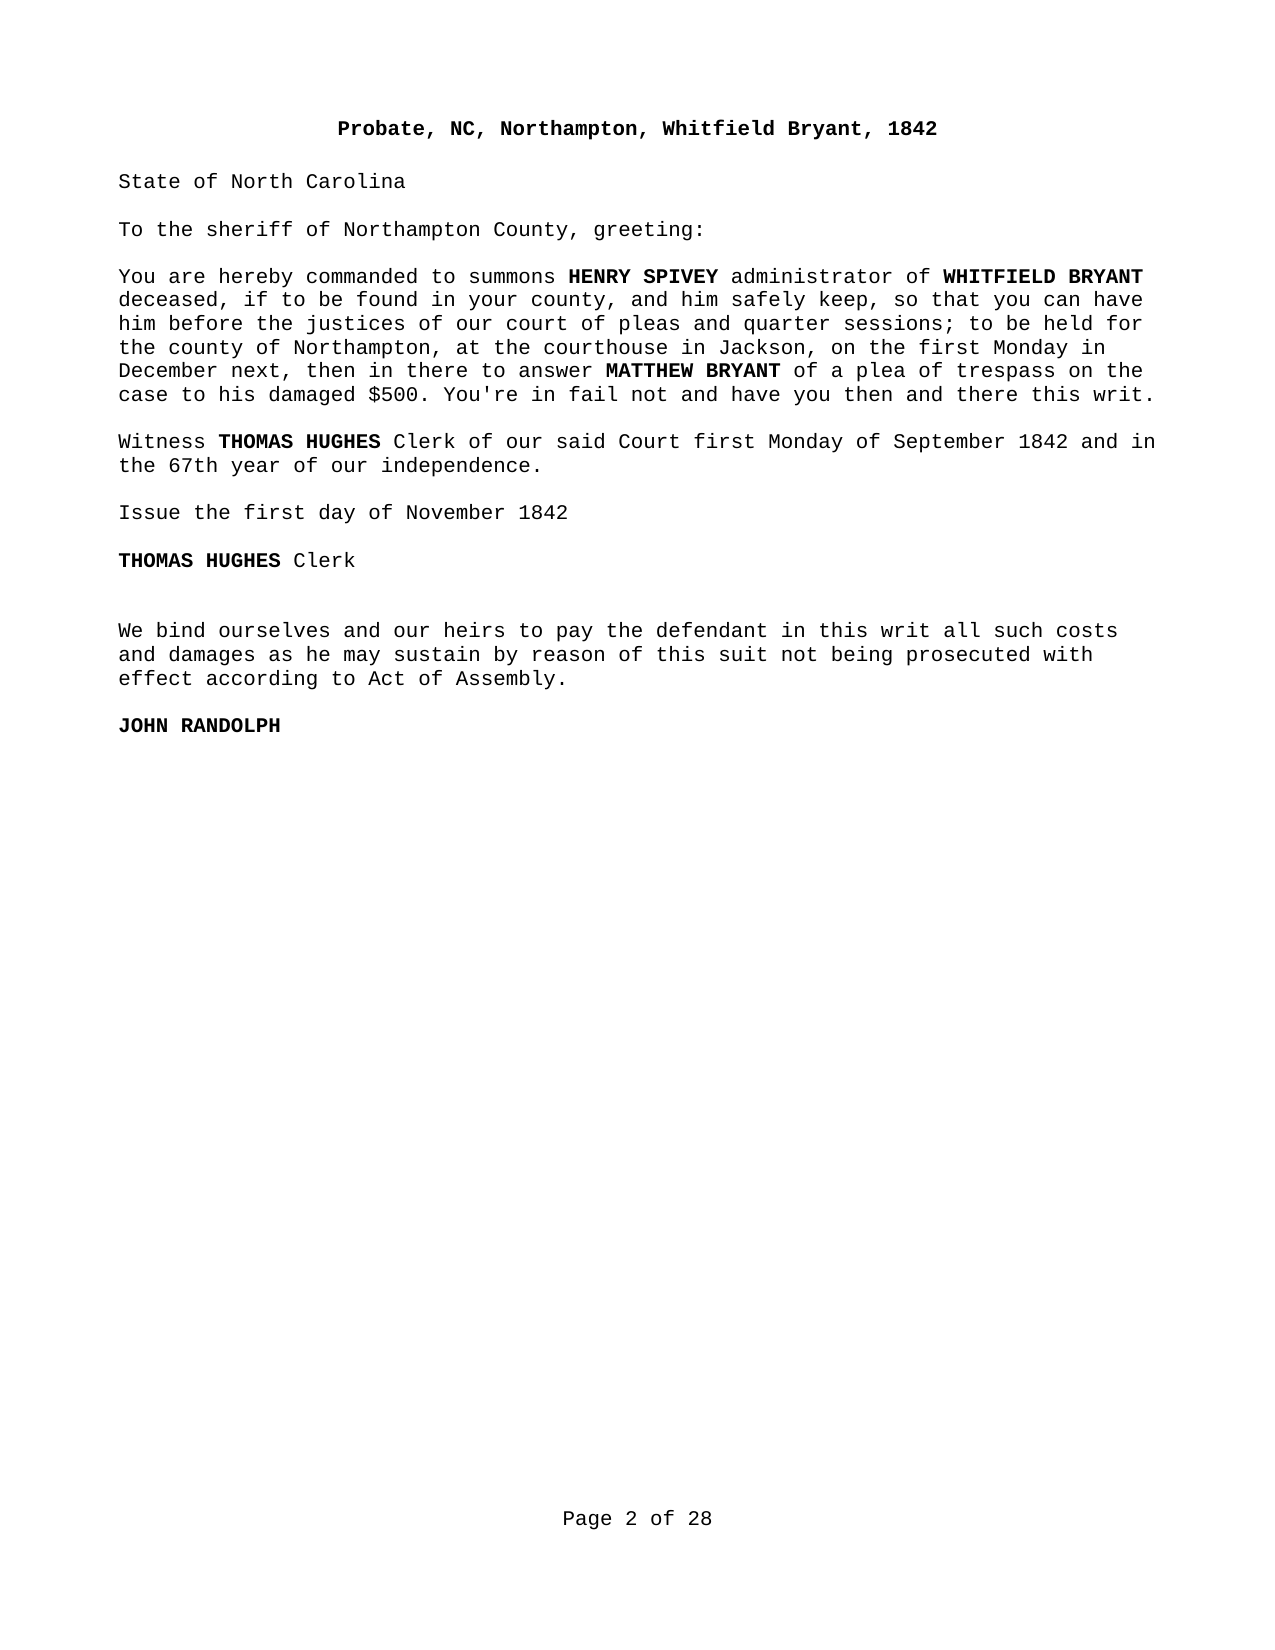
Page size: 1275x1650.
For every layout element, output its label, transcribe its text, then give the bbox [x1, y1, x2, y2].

text State of North Carolina [118, 171, 1157, 195]
text Issue the first day of November 1842 [118, 502, 1157, 549]
text To the sheriff of Northampton County, greeting: [118, 218, 1157, 242]
text We bind ourselves and our heirs to pay the defendant in this writ all such costs and damages as he may sustain by reason of this suit not being prosecuted with effect according to Act of Assembly. [118, 621, 1157, 691]
text Witness Thomas Hughes Clerk of our said Court first Monday of September 1842 and in the 67th year of our independence. [118, 431, 1157, 479]
text Thomas Hughes Clerk [118, 549, 1157, 573]
text You are hereby commanded to summons Henry Spivey administrator of Whitfield Bryant deceased, if to be found in your county, and him safely keep, so that you can have him before the justices of our court of pleas and quarter sessions; to be held for the county of Northampton, at the courthouse in Jackson, on the first Monday in December next, then in there to answer Matthew Bryant of a plea of trespass on the case to his damaged $500. You're in fail not and have you then and there this writ. [118, 266, 1157, 408]
text John Randolph [118, 715, 1157, 739]
